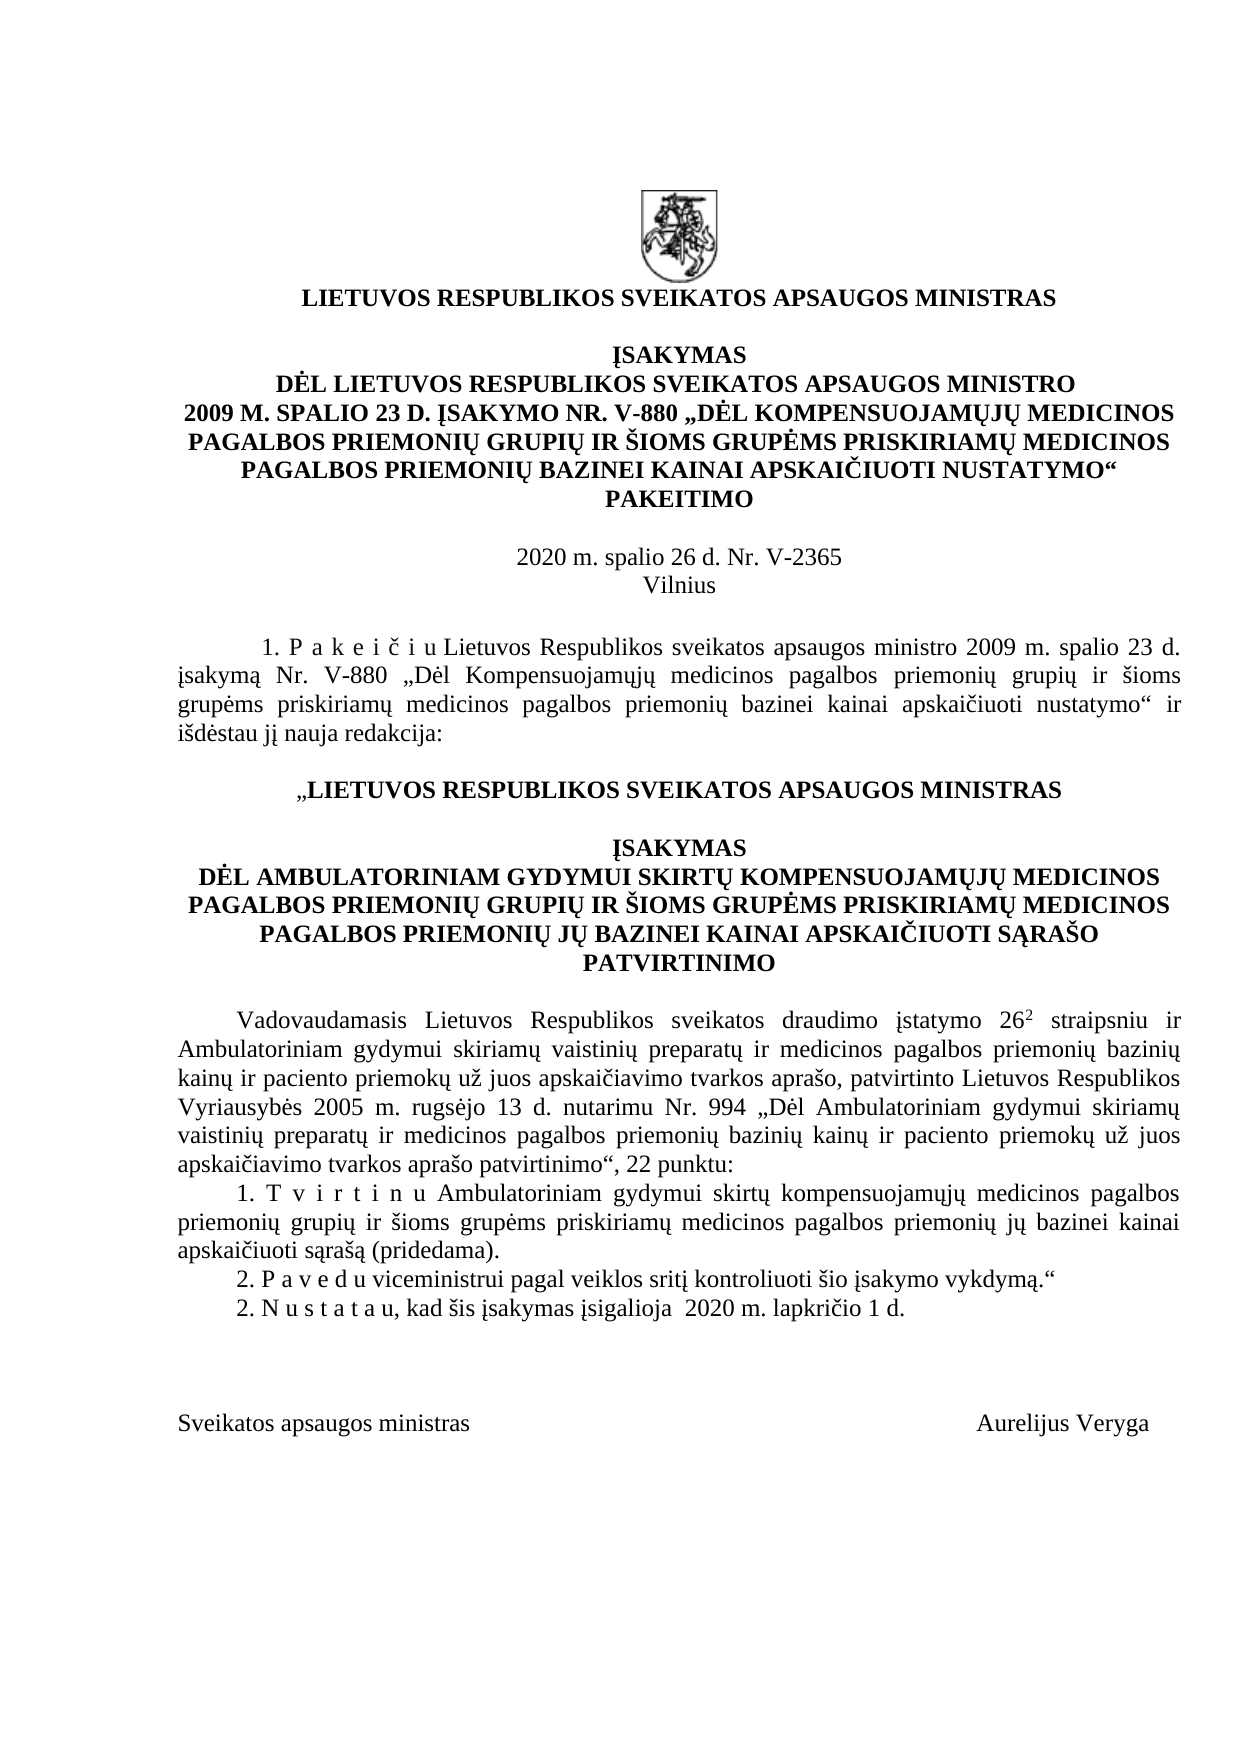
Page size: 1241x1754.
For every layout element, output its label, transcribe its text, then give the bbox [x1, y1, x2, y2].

text 1. T v i r t i n u Ambulatoriniam gydymui skirtų kompensuojamųjų medicinos pagalbos priemonių grupių ir šioms grupėms priskiriamų medicinos pagalbos priemonių jų bazinei kainai apskaičiuoti sąrašą (pridedama). [177, 1178, 1181, 1264]
text LIETUVOS RESPUBLIKOS SVEIKATOS APSAUGOS MINISTRAS [177, 283, 1181, 312]
text 2009 M. SPALIO 23 D. ĮSAKYMO NR. V-880 „DĖL KOMPENSUOJAMŲJŲ MEDICINOS PAGALBOS PRIEMONIŲ GRUPIŲ IR ŠIOMS GRUPĖMS PRISKIRIAMŲ MEDICINOS PAGALBOS PRIEMONIŲ BAZINEI KAINAI APSKAIČIUOTI NUSTATYMO“ PAKEITIMO [177, 398, 1181, 513]
text 2020 m. spalio 26 d. Nr. V-2365 [177, 542, 1181, 570]
text DĖL AMBULATORINIAM GYDYMUI SKIRTŲ KOMPENSUOJAMŲJŲ MEDICINOS PAGALBOS PRIEMONIŲ GRUPIŲ IR ŠIOMS GRUPĖMS PRISKIRIAMŲ MEDICINOS PAGALBOS PRIEMONIŲ JŲ BAZINEI KAINAI APSKAIČIUOTI SĄRAŠO PATVIRTINIMO [177, 862, 1181, 977]
text 2. P a v e d u viceministrui pagal veiklos sritį kontroliuoti šio įsakymo vykdymą.“ [177, 1264, 1181, 1293]
text „LIETUVOS RESPUBLIKOS SVEIKATOS APSAUGOS MINISTRAS [177, 775, 1181, 804]
text DĖL LIETUVOS RESPUBLIKOS SVEIKATOS APSAUGOS MINISTRO [177, 369, 1181, 398]
text ĮSAKYMAS [177, 833, 1181, 862]
text Vilnius [177, 570, 1181, 599]
text 1. P a k e i č i u Lietuvos Respublikos sveikatos apsaugos ministro 2009 m. spalio 23 d. įsakymą Nr. V-880 „Dėl Kompensuojamųjų medicinos pagalbos priemonių grupių ir šioms grupėms priskiriamų medicinos pagalbos priemonių bazinei kainai apskaičiuoti nustatymo“ ir išdėstau jį nauja redakcija: [177, 632, 1181, 747]
text 2. N u s t a t a u, kad šis įsakymas įsigalioja 2020 m. lapkričio 1 d. [177, 1293, 1181, 1322]
text ĮSAKYMAS [177, 340, 1181, 369]
text Sveikatos apsaugos ministras Aurelijus Veryga [177, 1408, 1181, 1437]
text Vadovaudamasis Lietuvos Respublikos sveikatos draudimo įstatymo 262 straipsniu ir Ambulatoriniam gydymui skiriamų vaistinių preparatų ir medicinos pagalbos priemonių bazinių kainų ir paciento priemokų už juos apskaičiavimo tvarkos aprašo, patvirtinto Lietuvos Respublikos Vyriausybės 2005 m. rugsėjo 13 d. nutarimu Nr. 994 „Dėl Ambulatoriniam gydymui skiriamų vaistinių preparatų ir medicinos pagalbos priemonių bazinių kainų ir paciento priemokų už juos apskaičiavimo tvarkos aprašo patvirtinimo“, 22 punktu: [177, 1005, 1181, 1178]
